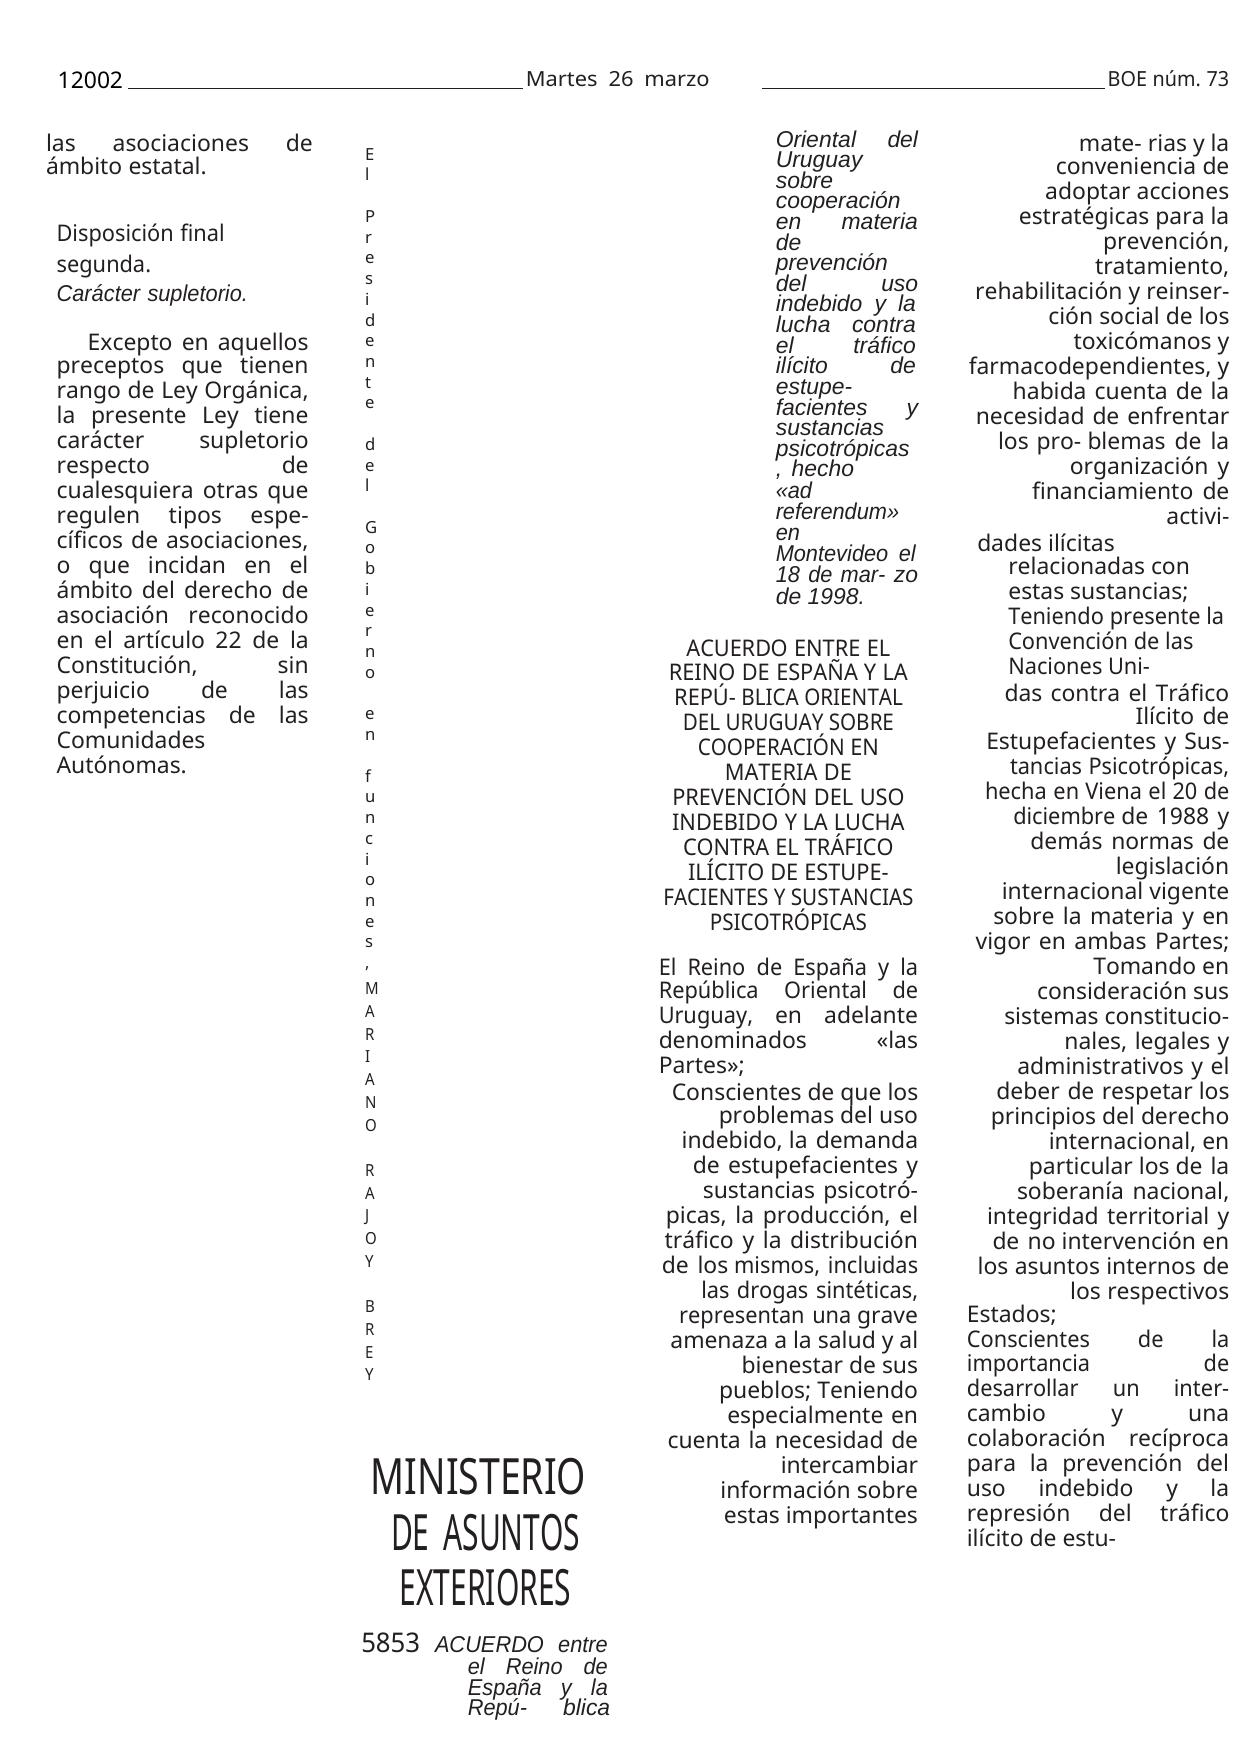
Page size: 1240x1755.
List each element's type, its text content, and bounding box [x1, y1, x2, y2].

subtitle MINISTERIO [351, 1450, 606, 1506]
text das contra el Tráfico Ilícito de Estupefacientes y Sus- tancias Psicotrópicas, hecha en Viena el 20 de diciembre de 1988 y demás normas de legislación internacional vigente sobre la materia y en vigor en ambas Partes; Tomando en consideración sus sistemas constitucio- nales, legales y administrativos y el deber de respetar los principios del derecho internacional, en particular los de la soberanía nacional, integridad territorial y de no intervención en los asuntos internos de los respectivos [967, 681, 1229, 1306]
text Estados; [967, 1306, 1239, 1326]
text Conscientes de la importancia de desarrollar un inter- cambio y una colaboración recíproca para la prevención del uso indebido y la represión del tráfico ilícito de estu- [967, 1328, 1229, 1553]
text Disposición final segunda. Carácter supletorio. [56, 217, 312, 306]
text Excepto en aquellos preceptos que tienen rango de Ley Orgánica, la presente Ley tiene carácter supletorio respecto de cualesquiera otras que regulen tipos espe- cíficos de asociaciones, o que incidan en el ámbito del derecho de asociación reconocido en el artículo 22 de la Constitución, sin perjuicio de las competencias de las Comunidades Autónomas. [56, 330, 308, 780]
text mate- rias y la conveniencia de adoptar acciones estratégicas para la prevención, tratamiento, rehabilitación y reinser- ción social de los toxicómanos y farmacodependientes, y habida cuenta de la necesidad de enfrentar los pro- blemas de la organización y financiamiento de activi- [967, 131, 1229, 531]
text «ad referendum» en Montevideo el 18 de mar- zo de 1998. [776, 482, 918, 609]
text DE ASUNTOS EXTERIORES [365, 1506, 606, 1617]
text 5853 ACUERDO entre el Reino de España y la Repú- blica [361, 1630, 610, 1721]
text El Reino de España y la República Oriental de Uruguay, en adelante denominados «las Partes»; [658, 956, 918, 1081]
text Oriental del Uruguay sobre cooperación en materia de prevención del uso indebido y la lucha contra el tráfico ilícito de estupe- facientes y sustancias psicotrópicas, hecho [669, 131, 918, 482]
list las asociaciones de ámbito estatal. [46, 131, 312, 181]
text dades ilícitas relacionadas con estas sustancias; Teniendo presente la Convención de las Naciones Uni- [977, 531, 1239, 681]
text ACUERDO ENTRE EL REINO DE ESPAÑA Y LA REPÚ- BLICA ORIENTAL DEL URUGUAY SOBRE COOPERACIÓN EN MATERIA DE PREVENCIÓN DEL USO INDEBIDO Y LA LUCHA CONTRA EL TRÁFICO ILÍCITO DE ESTUPE- FACIENTES Y SUSTANCIAS PSICOTRÓPICAS [658, 637, 918, 937]
text Conscientes de que los problemas del uso indebido, la demanda de estupefacientes y sustancias psicotró- picas, la producción, el tráfico y la distribución de los mismos, incluidas las drogas sintéticas, representan una grave amenaza a la salud y al bienestar de sus pueblos; Teniendo especialmente en cuenta la necesidad de intercambiar información sobre estas importantes [658, 1081, 918, 1531]
